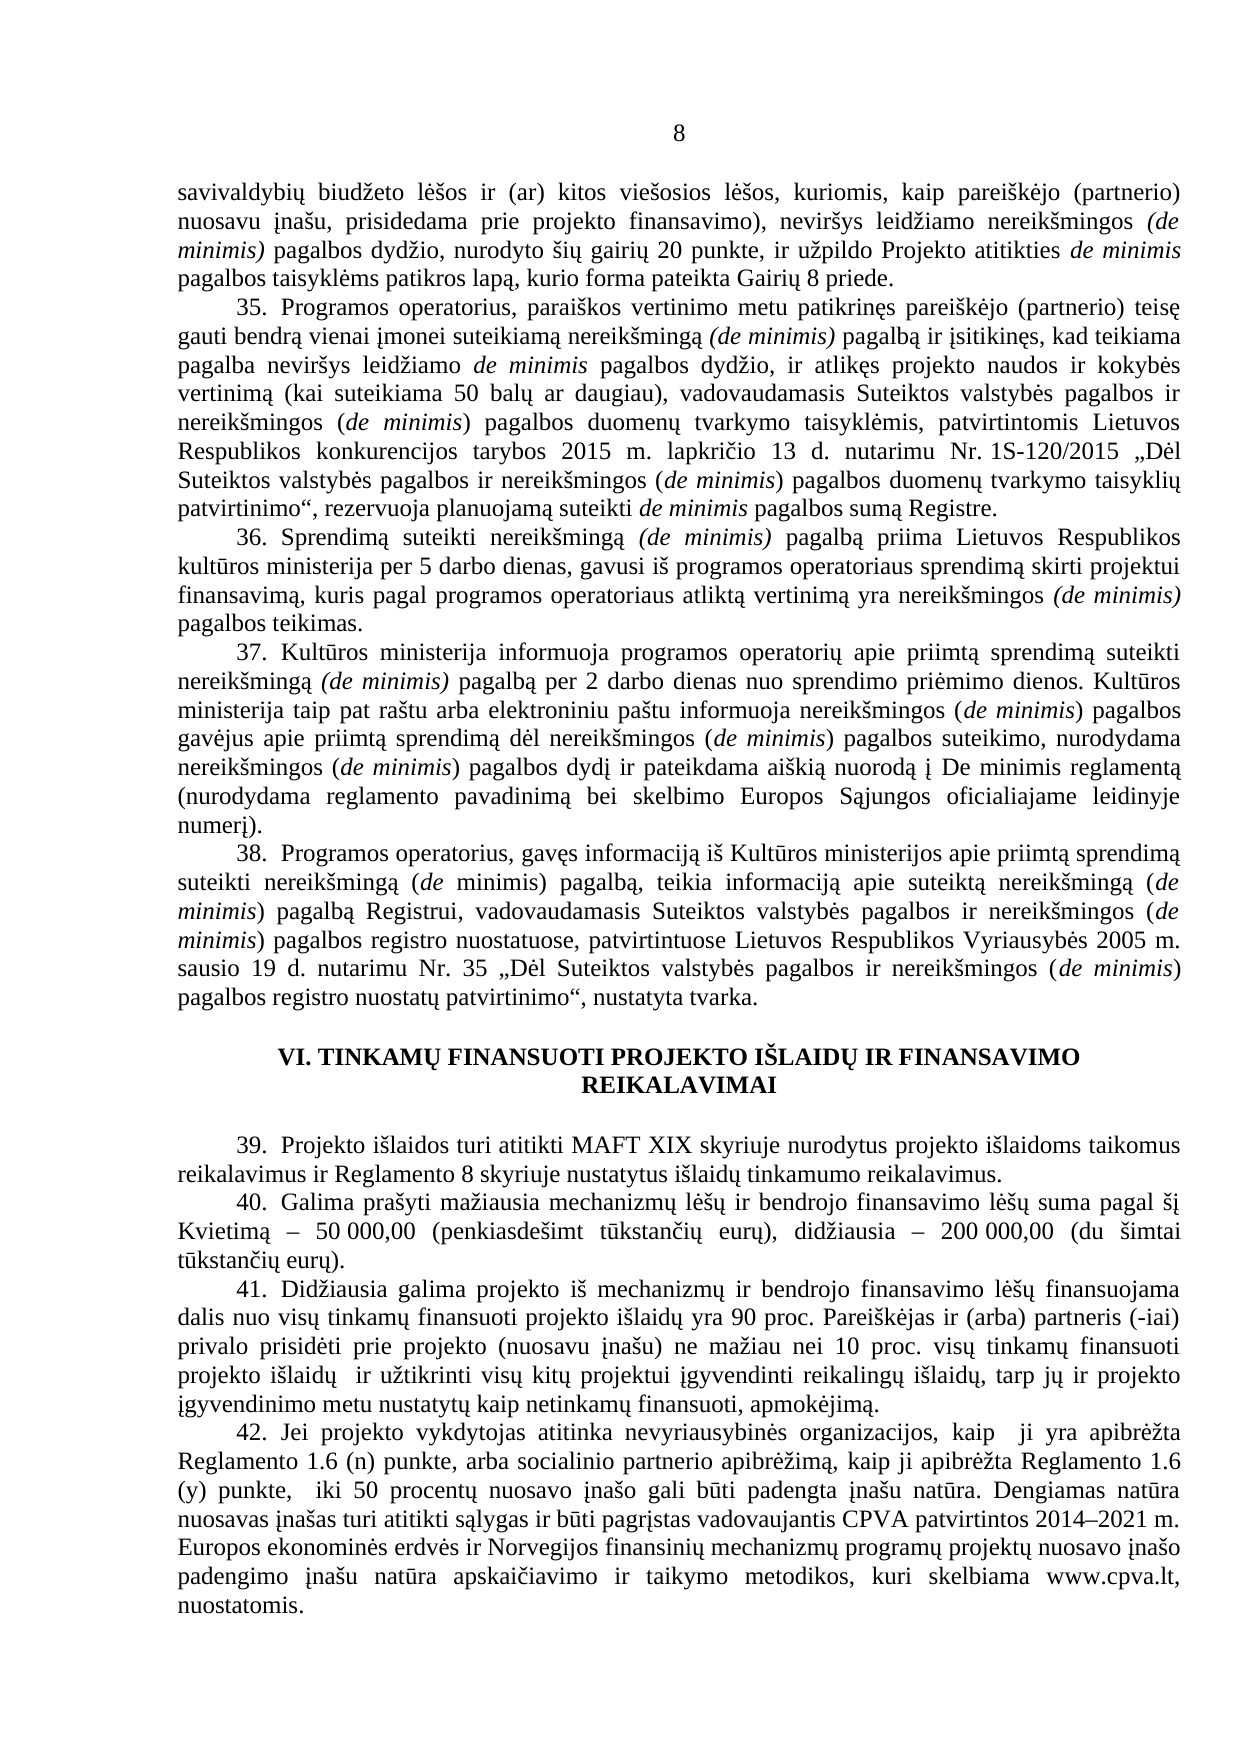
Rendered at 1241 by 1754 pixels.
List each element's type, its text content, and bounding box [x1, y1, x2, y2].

text 36. Sprendimą suteikti nereikšmingą (de minimis) pagalbą priima Lietuvos Respublikos kultūros ministerija per 5 darbo dienas, gavusi iš programos operatoriaus sprendimą skirti projektui finansavimą, kuris pagal programos operatoriaus atliktą vertinimą yra nereikšmingos (de minimis) pagalbos teikimas. [177, 522, 1181, 637]
text 40. Galima prašyti mažiausia mechanizmų lėšų ir bendrojo finansavimo lėšų suma pagal šį Kvietimą – 50 000,00 (penkiasdešimt tūkstančių eurų), didžiausia – 200 000,00 (du šimtai tūkstančių eurų). [177, 1187, 1181, 1274]
text savivaldybių biudžeto lėšos ir (ar) kitos viešosios lėšos, kuriomis, kaip pareiškėjo (partnerio) nuosavu įnašu, prisidedama prie projekto finansavimo), neviršys leidžiamo nereikšmingos (de minimis) pagalbos dydžio, nurodyto šių gairių 20 punkte, ir užpildo Projekto atitikties de minimis pagalbos taisyklėms patikros lapą, kurio forma pateikta Gairių 8 priede. [177, 177, 1181, 292]
text 38. Programos operatorius, gavęs informaciją iš Kultūros ministerijos apie priimtą sprendimą suteikti nereikšmingą (de minimis) pagalbą, teikia informaciją apie suteiktą nereikšmingą (de minimis) pagalbą Registrui, vadovaudamasis Suteiktos valstybės pagalbos ir nereikšmingos (de minimis) pagalbos registro nuostatuose, patvirtintuose Lietuvos Respublikos Vyriausybės 2005 m. sausio 19 d. nutarimu Nr. 35 „Dėl Suteiktos valstybės pagalbos ir nereikšmingos (de minimis) pagalbos registro nuostatų patvirtinimo“, nustatyta tvarka. [177, 838, 1181, 1011]
text 42. Jei projekto vykdytojas atitinka nevyriausybinės organizacijos, kaip ji yra apibrėžta Reglamento 1.6 (n) punkte, arba socialinio partnerio apibrėžimą, kaip ji apibrėžta Reglamento 1.6 (y) punkte, iki 50 procentų nuosavo įnašo gali būti padengta įnašu natūra. Dengiamas natūra nuosavas įnašas turi atitikti sąlygas ir būti pagrįstas vadovaujantis CPVA patvirtintos 2014–2021 m. Europos ekonominės erdvės ir Norvegijos finansinių mechanizmų programų projektų nuosavo įnašo padengimo įnašu natūra apskaičiavimo ir taikymo metodikos, kuri skelbiama www.cpva.lt, nuostatomis. [177, 1417, 1181, 1619]
text VI. TINKAMŲ FINANSUOTI PROJEKTO IŠLAIDŲ IR FINANSAVIMO REIKALAVIMAI [177, 1042, 1181, 1099]
text 39. Projekto išlaidos turi atitikti MAFT XIX skyriuje nurodytus projekto išlaidoms taikomus reikalavimus ir Reglamento 8 skyriuje nustatytus išlaidų tinkamumo reikalavimus. [177, 1130, 1181, 1187]
text 37. Kultūros ministerija informuoja programos operatorių apie priimtą sprendimą suteikti nereikšmingą (de minimis) pagalbą per 2 darbo dienas nuo sprendimo priėmimo dienos. Kultūros ministerija taip pat raštu arba elektroniniu paštu informuoja nereikšmingos (de minimis) pagalbos gavėjus apie priimtą sprendimą dėl nereikšmingos (de minimis) pagalbos suteikimo, nurodydama nereikšmingos (de minimis) pagalbos dydį ir pateikdama aiškią nuorodą į De minimis reglamentą (nurodydama reglamento pavadinimą bei skelbimo Europos Sąjungos oficialiajame leidinyje numerį). [177, 637, 1181, 838]
text 41. Didžiausia galima projekto iš mechanizmų ir bendrojo finansavimo lėšų finansuojama dalis nuo visų tinkamų finansuoti projekto išlaidų yra 90 proc. Pareiškėjas ir (arba) partneris (-iai) privalo prisidėti prie projekto (nuosavu įnašu) ne mažiau nei 10 proc. visų tinkamų finansuoti projekto išlaidų ir užtikrinti visų kitų projektui įgyvendinti reikalingų išlaidų, tarp jų ir projekto įgyvendinimo metu nustatytų kaip netinkamų finansuoti, apmokėjimą. [177, 1274, 1181, 1417]
text 35. Programos operatorius, paraiškos vertinimo metu patikrinęs pareiškėjo (partnerio) teisę gauti bendrą vienai įmonei suteikiamą nereikšmingą (de minimis) pagalbą ir įsitikinęs, kad teikiama pagalba neviršys leidžiamo de minimis pagalbos dydžio, ir atlikęs projekto naudos ir kokybės vertinimą (kai suteikiama 50 balų ar daugiau), vadovaudamasis Suteiktos valstybės pagalbos ir nereikšmingos (de minimis) pagalbos duomenų tvarkymo taisyklėmis, patvirtintomis Lietuvos Respublikos konkurencijos tarybos 2015 m. lapkričio 13 d. nutarimu Nr. 1S-120/2015 „Dėl Suteiktos valstybės pagalbos ir nereikšmingos (de minimis) pagalbos duomenų tvarkymo taisyklių patvirtinimo“, rezervuoja planuojamą suteikti de minimis pagalbos sumą Registre. [177, 292, 1181, 522]
